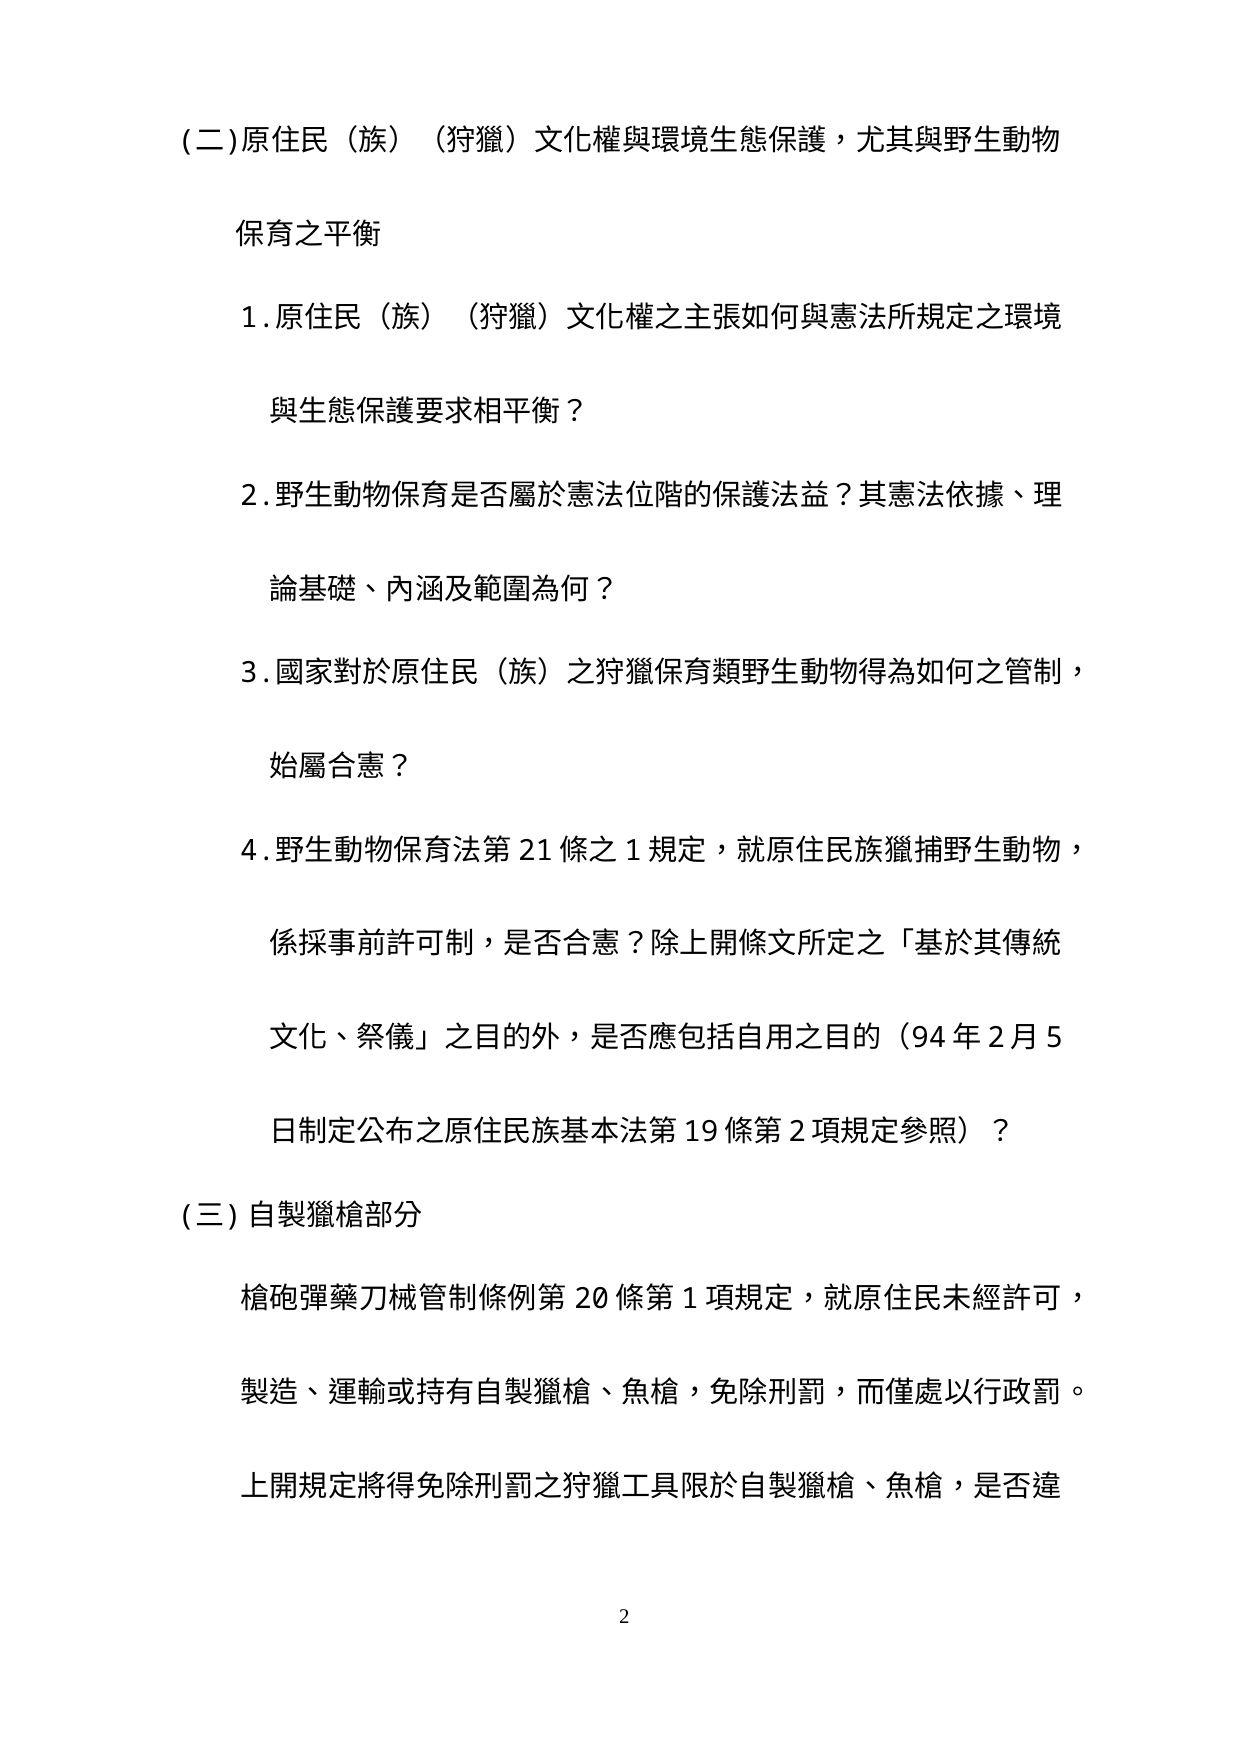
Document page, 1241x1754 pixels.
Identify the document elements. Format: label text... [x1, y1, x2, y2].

text 3.國家對於原住民（族）之狩獵保育類野生動物得為如何之管制，始屬合憲？ [240, 628, 1063, 785]
text 4.野生動物保育法第21條之1規定，就原住民族獵捕野生動物，係採事前許可制，是否合憲？除上開條文所定之「基於其傳統文化、祭儀」之目的外，是否應包括自用之目的（94年2月5日制定公布之原住民族基本法第19條第2項規定參照）？ [240, 806, 1063, 1149]
text 2.野生動物保育是否屬於憲法位階的保護法益？其憲法依據、理論基礎、內涵及範圍為何？ [240, 451, 1063, 607]
text (三) 自製獵槍部分 [177, 1171, 1063, 1233]
text (二)原住民（族）（狩獵）文化權與環境生態保護，尤其與野生動物保育之平衡 [177, 96, 1063, 252]
text 1.原住民（族）（狩獵）文化權之主張如何與憲法所規定之環境與生態保護要求相平衡？ [240, 274, 1063, 430]
text 槍砲彈藥刀械管制條例第20條第1項規定，就原住民未經許可，製造、運輸或持有自製獵槍、魚槍，免除刑罰，而僅處以行政罰。上開規定將得免除刑罰之狩獵工具限於自製獵槍、魚槍，是否違憲？又上開免除刑罰之規定未及於（自製）空氣槍，是否違憲？ [240, 1254, 1063, 1504]
